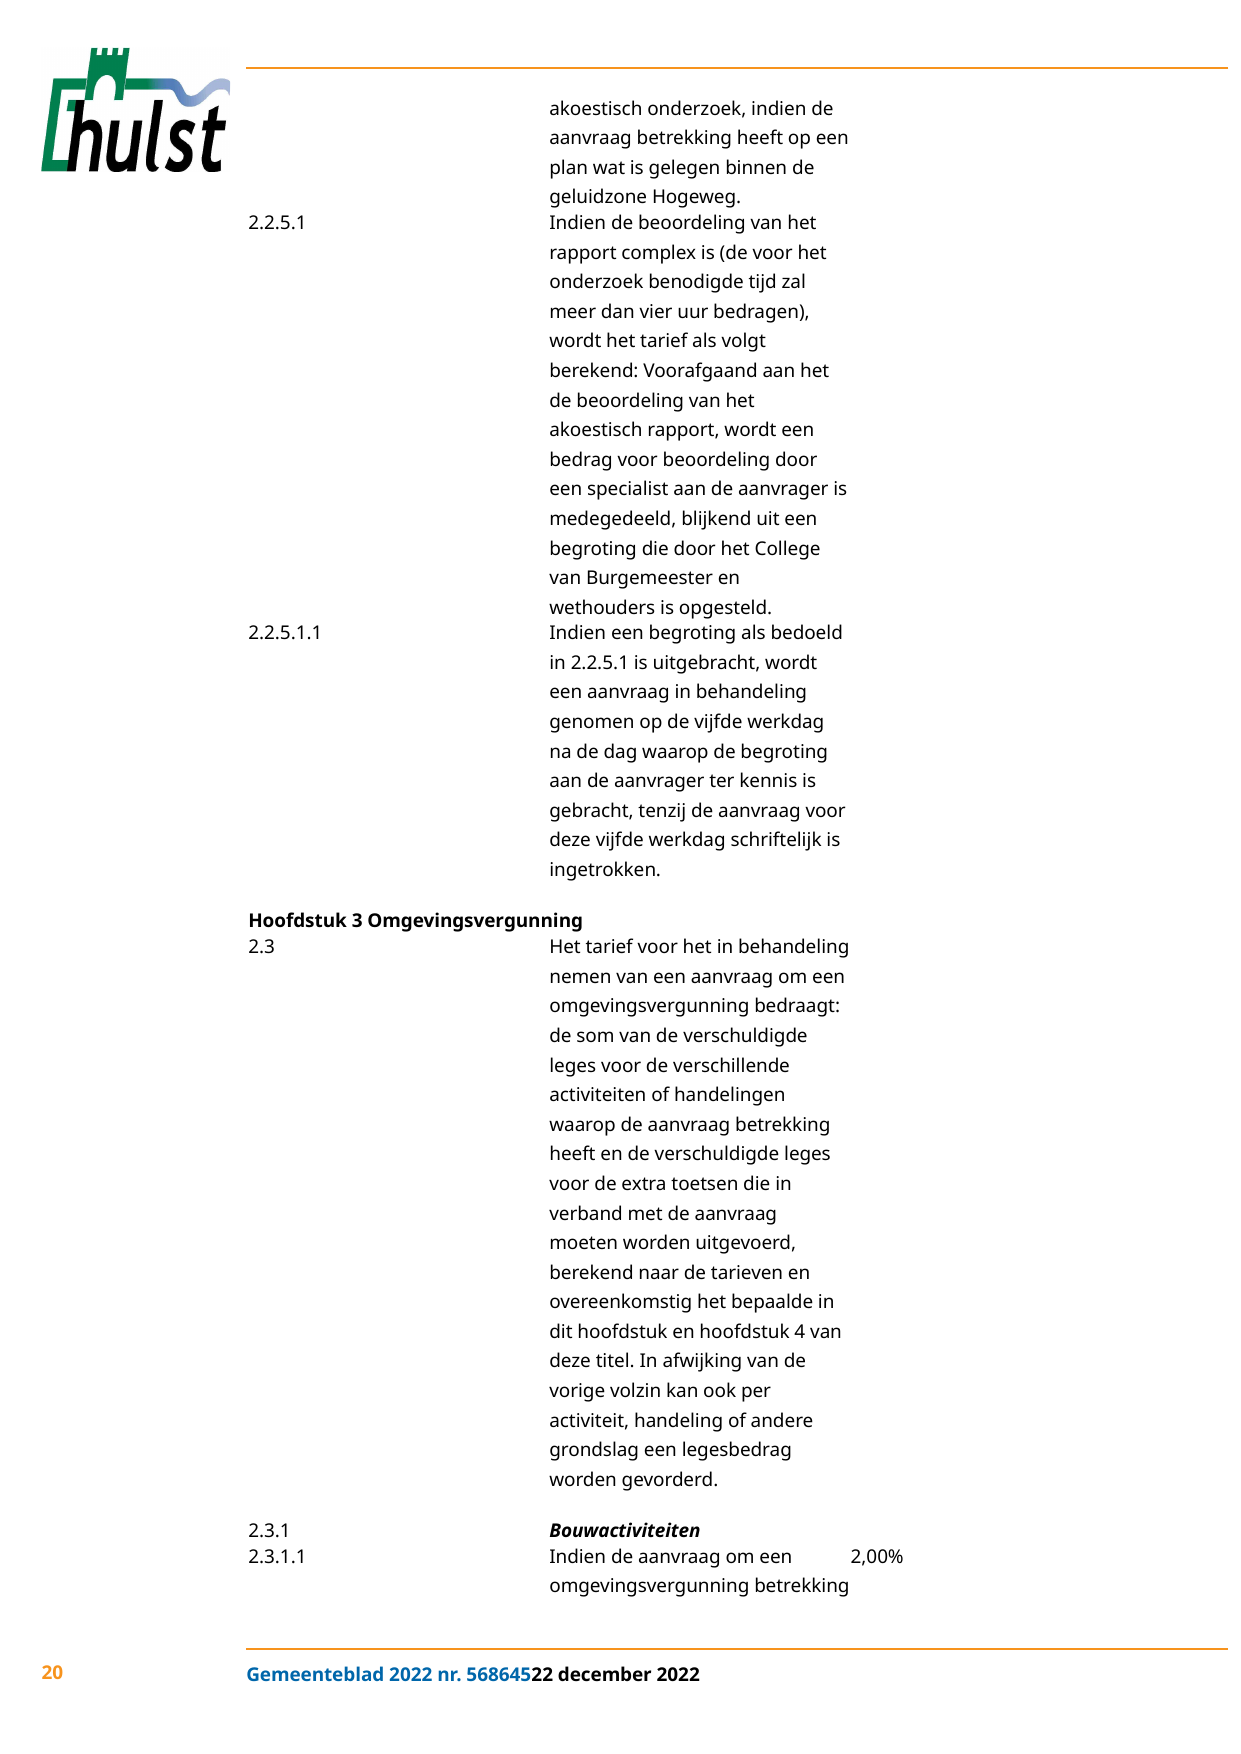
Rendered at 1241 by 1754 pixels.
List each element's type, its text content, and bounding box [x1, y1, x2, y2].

table_cell 2.3.1.1 [248, 1543, 549, 1598]
table_cell 2.3 [248, 934, 549, 1492]
table_cell [850, 209, 1152, 619]
table_cell [850, 95, 1152, 209]
table_cell 2.2.5.1.1 [248, 620, 549, 882]
table_cell [248, 95, 549, 209]
table_cell [850, 882, 1152, 908]
table_cell 2,00% [850, 1543, 1152, 1598]
table_cell [850, 620, 1152, 882]
table_cell 2.2.5.1 [248, 209, 549, 619]
table_cell Het tarief voor het in behandeling nemen van een aanvraag om een omgevingsvergunning bedraagt: de som van de verschuldigde leges voor de verschillende activiteiten of handelingen waarop de aanvraag betrekking heeft en de verschuldigde leges voor de extra toetsen die in verband met de aanvraag moeten worden uitgevoerd, berekend naar de tarieven en overeenkomstig het bepaalde in dit hoofdstuk en hoofdstuk 4 van deze titel. In afwijking van de vorige volzin kan ook per activiteit, handeling of andere grondslag een legesbedrag worden gevorderd. [549, 934, 850, 1492]
table_cell [850, 1518, 1152, 1543]
table_cell akoestisch onderzoek, indien de aanvraag betrekking heeft op een plan wat is gelegen binnen de geluidzone Hogeweg. [549, 95, 850, 209]
table_cell [850, 934, 1152, 1492]
table_cell Bouwactiviteiten [549, 1518, 850, 1543]
table_cell [549, 882, 850, 908]
table_cell [248, 882, 549, 908]
table_cell Hoofdstuk 3 Omgevingsvergunning [248, 908, 1152, 933]
table_cell [850, 1492, 1152, 1517]
table_cell [549, 1492, 850, 1517]
table_cell Indien de beoordeling van het rapport complex is (de voor het onderzoek benodigde tijd zal meer dan vier uur bedragen), wordt het tarief als volgt berekend: Voorafgaand aan het de beoordeling van het akoestisch rapport, wordt een bedrag voor beoordeling door een specialist aan de aanvrager is medegedeeld, blijkend uit een begroting die door het College van Burgemeester en wethouders is opgesteld. [549, 209, 850, 619]
picture [41, 47, 231, 172]
table_cell Indien een begroting als bedoeld in 2.2.5.1 is uitgebracht, wordt een aanvraag in behandeling genomen op de vijfde werkdag na de dag waarop de begroting aan de aanvrager ter kennis is gebracht, tenzij de aanvraag voor deze vijfde werkdag schriftelijk is ingetrokken. [549, 620, 850, 882]
table_cell Indien de aanvraag om een omgevingsvergunning betrekking [549, 1543, 850, 1598]
table_cell 2.3.1 [248, 1518, 549, 1543]
table_cell [248, 1492, 549, 1517]
